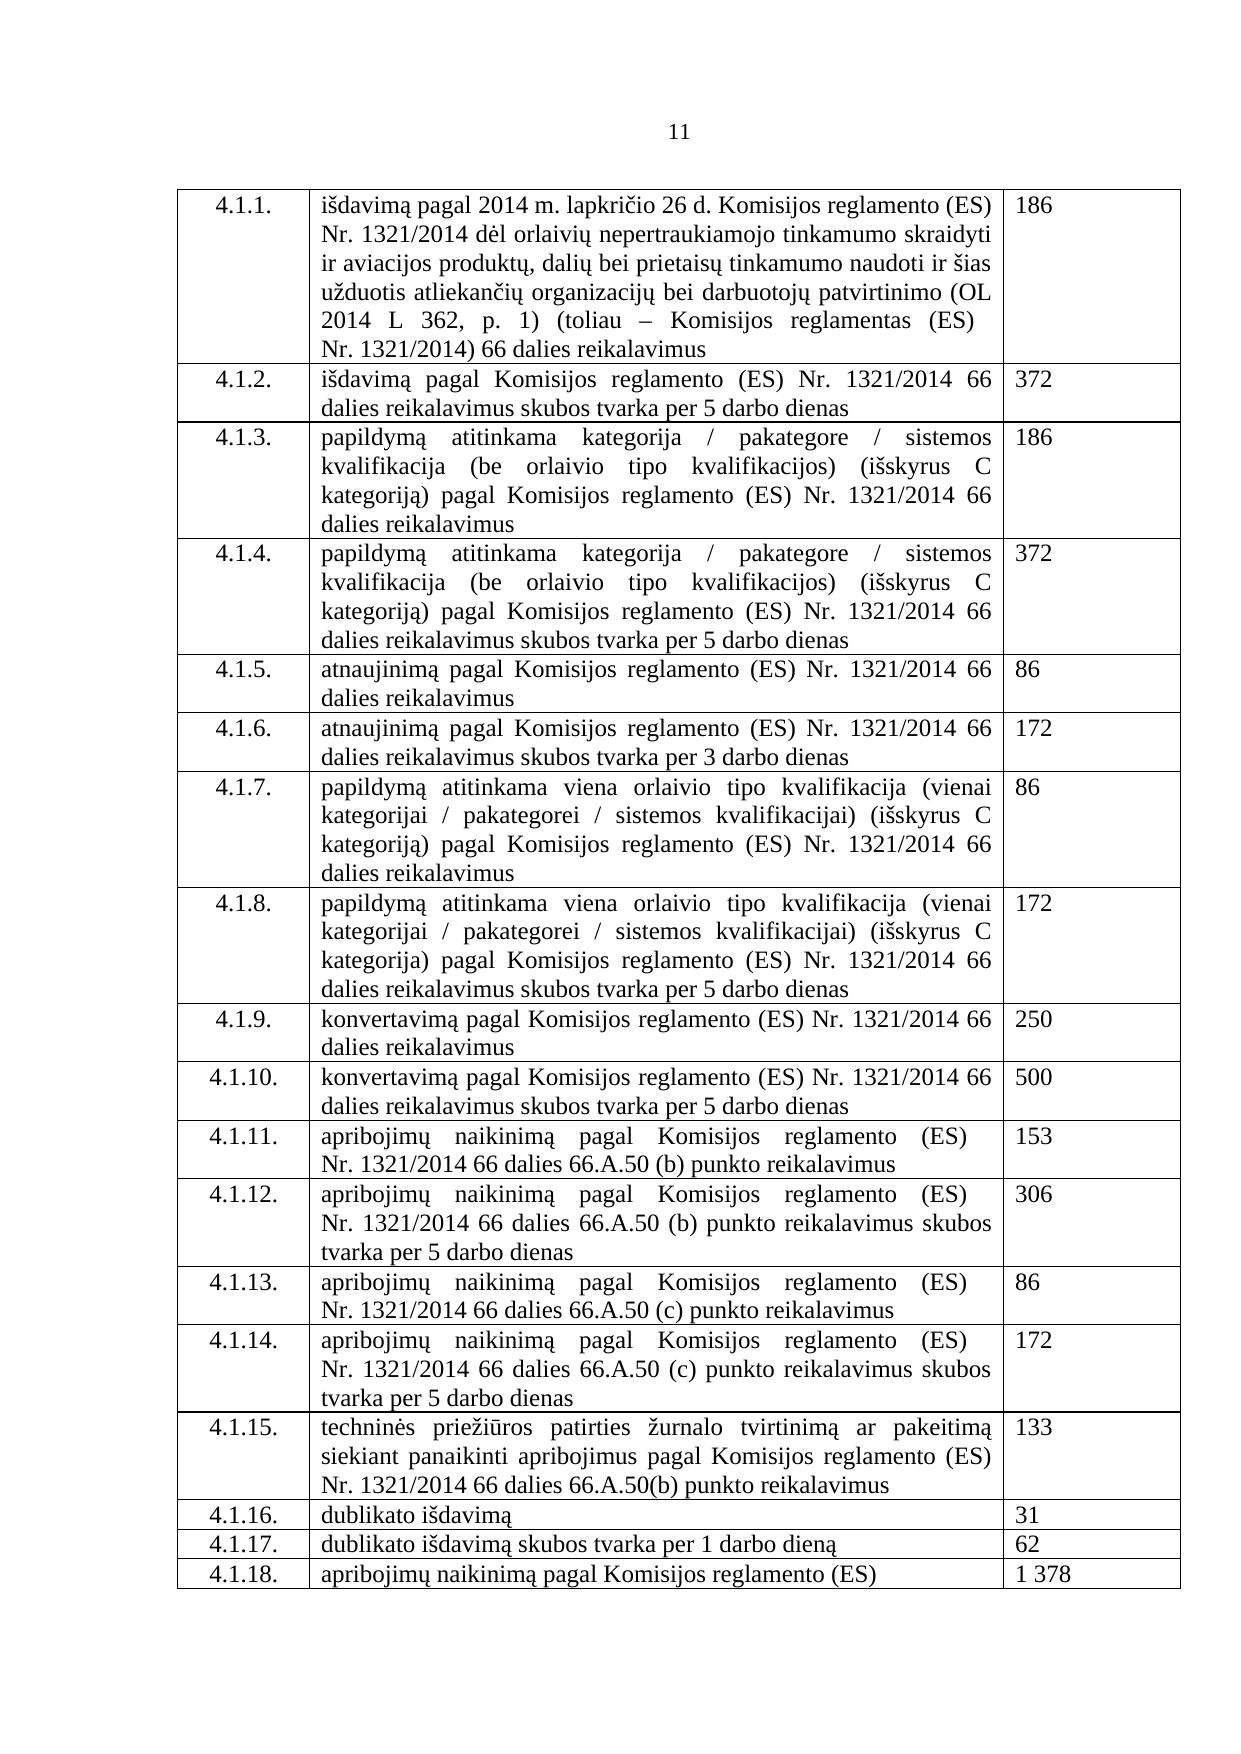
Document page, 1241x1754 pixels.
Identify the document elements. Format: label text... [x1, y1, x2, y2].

table_cell papildymą atitinkama viena orlaivio tipo kvalifikacija (vienai kategorijai / pakategorei / sistemos kvalifikacijai) (išskyrus C kategoriją) pagal Komisijos reglamento (ES) Nr. 1321/2014 66 dalies reikalavimus [310, 772, 1003, 887]
table_cell 250 [1004, 1004, 1180, 1061]
table_cell 306 [1004, 1179, 1180, 1266]
table_cell 186 [1004, 423, 1180, 537]
table_cell 86 [1004, 772, 1180, 887]
table_cell 4.1.13. [178, 1267, 309, 1324]
table_cell 4.1.5. [178, 655, 309, 712]
table_cell papildymą atitinkama kategorija / pakategore / sistemos kvalifikacija (be orlaivio tipo kvalifikacijos) (išskyrus C kategoriją) pagal Komisijos reglamento (ES) Nr. 1321/2014 66 dalies reikalavimus [310, 423, 1003, 537]
table_cell 4.1.6. [178, 713, 309, 771]
table_cell 4.1.14. [178, 1325, 309, 1411]
table_cell 4.1.17. [178, 1530, 309, 1558]
table_cell atnaujinimą pagal Komisijos reglamento (ES) Nr. 1321/2014 66 dalies reikalavimus skubos tvarka per 3 darbo dienas [310, 713, 1003, 771]
table_cell 172 [1004, 713, 1180, 771]
table_cell 86 [1004, 655, 1180, 712]
table_cell apribojimų naikinimą pagal Komisijos reglamento (ES) Nr. 1321/2014 66 dalies 66.A.50 (b) punkto reikalavimus skubos tvarka per 5 darbo dienas [310, 1179, 1003, 1266]
table_cell 4.1.8. [178, 888, 309, 1003]
table_cell 4.1.3. [178, 423, 309, 537]
table_cell 1 378 [1004, 1559, 1180, 1588]
table_cell 4.1.1. [178, 190, 309, 363]
table_cell 4.1.10. [178, 1062, 309, 1120]
table_cell 4.1.12. [178, 1179, 309, 1266]
table_cell 186 [1004, 190, 1180, 363]
table_cell 62 [1004, 1530, 1180, 1558]
table_cell apribojimų naikinimą pagal Komisijos reglamento (ES) Nr. 1321/2014 66 dalies 66.A.50 (b) punkto reikalavimus [310, 1121, 1003, 1178]
table_cell 153 [1004, 1121, 1180, 1178]
table_cell 500 [1004, 1062, 1180, 1120]
table_cell 4.1.16. [178, 1500, 309, 1528]
table_cell dublikato išdavimą [310, 1500, 1003, 1528]
table_cell 31 [1004, 1500, 1180, 1528]
table_cell 372 [1004, 539, 1180, 653]
table_cell techninės priežiūros patirties žurnalo tvirtinimą ar pakeitimą siekiant panaikinti apribojimus pagal Komisijos reglamento (ES) Nr. 1321/2014 66 dalies 66.A.50(b) punkto reikalavimus [310, 1413, 1003, 1499]
table_cell 133 [1004, 1413, 1180, 1499]
table_cell 4.1.2. [178, 364, 309, 421]
table_cell dublikato išdavimą skubos tvarka per 1 darbo dieną [310, 1530, 1003, 1558]
table_cell 86 [1004, 1267, 1180, 1324]
table_cell 172 [1004, 888, 1180, 1003]
table_cell papildymą atitinkama kategorija / pakategore / sistemos kvalifikacija (be orlaivio tipo kvalifikacijos) (išskyrus C kategoriją) pagal Komisijos reglamento (ES) Nr. 1321/2014 66 dalies reikalavimus skubos tvarka per 5 darbo dienas [310, 539, 1003, 653]
table_cell apribojimų naikinimą pagal Komisijos reglamento (ES) Nr. 1321/2014 66 dalies 66.A.50 (c) punkto reikalavimus skubos tvarka per 5 darbo dienas [310, 1325, 1003, 1411]
table_cell papildymą atitinkama viena orlaivio tipo kvalifikacija (vienai kategorijai / pakategorei / sistemos kvalifikacijai) (išskyrus C kategorija) pagal Komisijos reglamento (ES) Nr. 1321/2014 66 dalies reikalavimus skubos tvarka per 5 darbo dienas [310, 888, 1003, 1003]
table_cell 372 [1004, 364, 1180, 421]
table_cell konvertavimą pagal Komisijos reglamento (ES) Nr. 1321/2014 66 dalies reikalavimus [310, 1004, 1003, 1061]
table_cell 4.1.7. [178, 772, 309, 887]
table_cell apribojimų naikinimą pagal Komisijos reglamento (ES) [310, 1559, 1003, 1588]
table_cell 4.1.18. [178, 1559, 309, 1588]
table_cell apribojimų naikinimą pagal Komisijos reglamento (ES) Nr. 1321/2014 66 dalies 66.A.50 (c) punkto reikalavimus [310, 1267, 1003, 1324]
table_cell išdavimą pagal 2014 m. lapkričio 26 d. Komisijos reglamento (ES) Nr. 1321/2014 dėl orlaivių nepertraukiamojo tinkamumo skraidyti ir aviacijos produktų, dalių bei prietaisų tinkamumo naudoti ir šias užduotis atliekančių organizacijų bei darbuotojų patvirtinimo (OL 2014 L 362, p. 1) (toliau – Komisijos reglamentas (ES) Nr. 1321/2014) 66 dalies reikalavimus [310, 190, 1003, 363]
table_cell 4.1.11. [178, 1121, 309, 1178]
table_cell 4.1.4. [178, 539, 309, 653]
table_cell 4.1.15. [178, 1413, 309, 1499]
table_cell atnaujinimą pagal Komisijos reglamento (ES) Nr. 1321/2014 66 dalies reikalavimus [310, 655, 1003, 712]
table_cell konvertavimą pagal Komisijos reglamento (ES) Nr. 1321/2014 66 dalies reikalavimus skubos tvarka per 5 darbo dienas [310, 1062, 1003, 1120]
table_cell 4.1.9. [178, 1004, 309, 1061]
table_cell išdavimą pagal Komisijos reglamento (ES) Nr. 1321/2014 66 dalies reikalavimus skubos tvarka per 5 darbo dienas [310, 364, 1003, 421]
table_cell 172 [1004, 1325, 1180, 1411]
